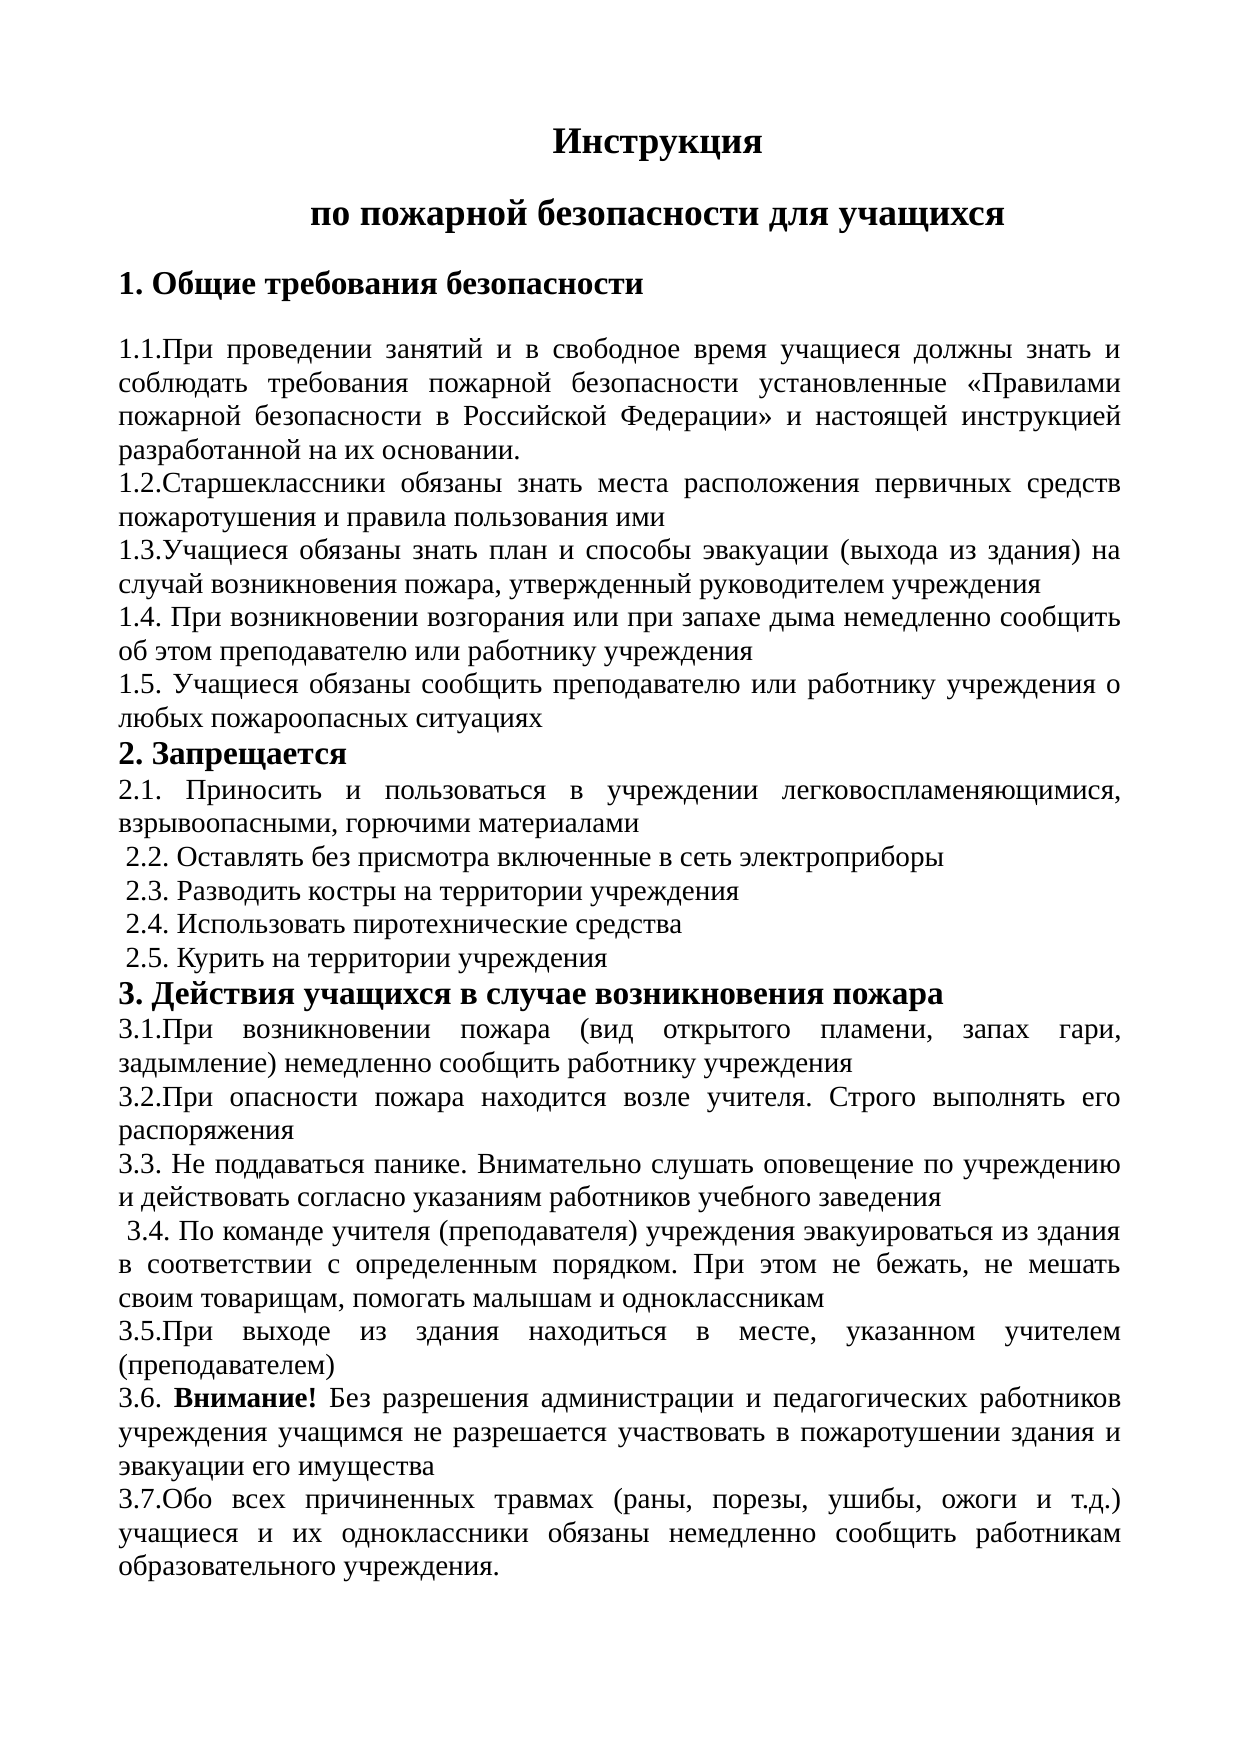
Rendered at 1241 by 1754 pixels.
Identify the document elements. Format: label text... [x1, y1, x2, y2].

text 2.4. Использовать пиротехнические средства [118, 906, 1122, 940]
text 1.2.Старшеклассники обязаны знать места расположения первичных средств пожаротушения и правила пользования ими [118, 465, 1122, 532]
text 3.7.Обо всех причиненных травмах (раны, порезы, ушибы, ожоги и т.д.) учащиеся и их одноклассники обязаны немедленно сообщить работникам образовательного учреждения. [118, 1481, 1122, 1582]
text 3.6. Внимание! Без разрешения администрации и педагогических работников учреждения учащимся не разрешается участвовать в пожаротушении здания и эвакуации его имущества [118, 1381, 1122, 1481]
text 2.2. Оставлять без присмотра включенные в сеть электроприборы [118, 839, 1122, 873]
text 1.5. Учащиеся обязаны сообщить преподавателю или работнику учреждения о любых пожароопасных ситуациях [118, 667, 1122, 734]
text 1.1.При проведении занятий и в свободное время учащиеся должны знать и соблюдать требования пожарной безопасности установленные «Правилами пожарной безопасности в Российской Федерации» и настоящей инструкцией разработанной на их основании. [118, 331, 1122, 465]
text 1. Общие требования безопасности [118, 263, 1122, 302]
text 2.3. Разводить костры на территории учреждения [118, 873, 1122, 906]
text 2.5. Курить на территории учреждения [118, 940, 1122, 973]
text 3.3. Не поддаваться панике. Внимательно слушать оповещение по учреждению и действовать согласно указаниям работников учебного заведения [118, 1146, 1122, 1213]
text 3.2.При опасности пожара находится возле учителя. Строго выполнять его распоряжения [118, 1079, 1122, 1146]
text 3.1.При возникновении пожара (вид открытого пламени, запах гари, задымление) немедленно сообщить работнику учреждения [118, 1012, 1122, 1079]
text 3.4. По команде учителя (преподавателя) учреждения эвакуироваться из здания в соответствии с определенным порядком. При этом не бежать, не мешать своим товарищам, помогать малышам и одноклассникам [118, 1213, 1122, 1313]
text 2. Запрещается [118, 734, 1122, 772]
text 3.5.При выходе из здания находиться в месте, указанном учителем (преподавателем) [118, 1313, 1122, 1381]
text 1.4. При возникновении возгорания или при запахе дыма немедленно сообщить об этом преподавателю или работнику учреждения [118, 599, 1122, 667]
text Инструкция [193, 118, 1122, 161]
text по пожарной безопасности для учащихся [193, 191, 1122, 234]
text 1.3.Учащиеся обязаны знать план и способы эвакуации (выхода из здания) на случай возникновения пожара, утвержденный руководителем учреждения [118, 532, 1122, 599]
text 2.1. Приносить и пользоваться в учреждении легковоспламеняющимися, взрывоопасными, горючими материалами [118, 772, 1122, 839]
text 3. Действия учащихся в случае возникновения пожара [118, 973, 1122, 1012]
